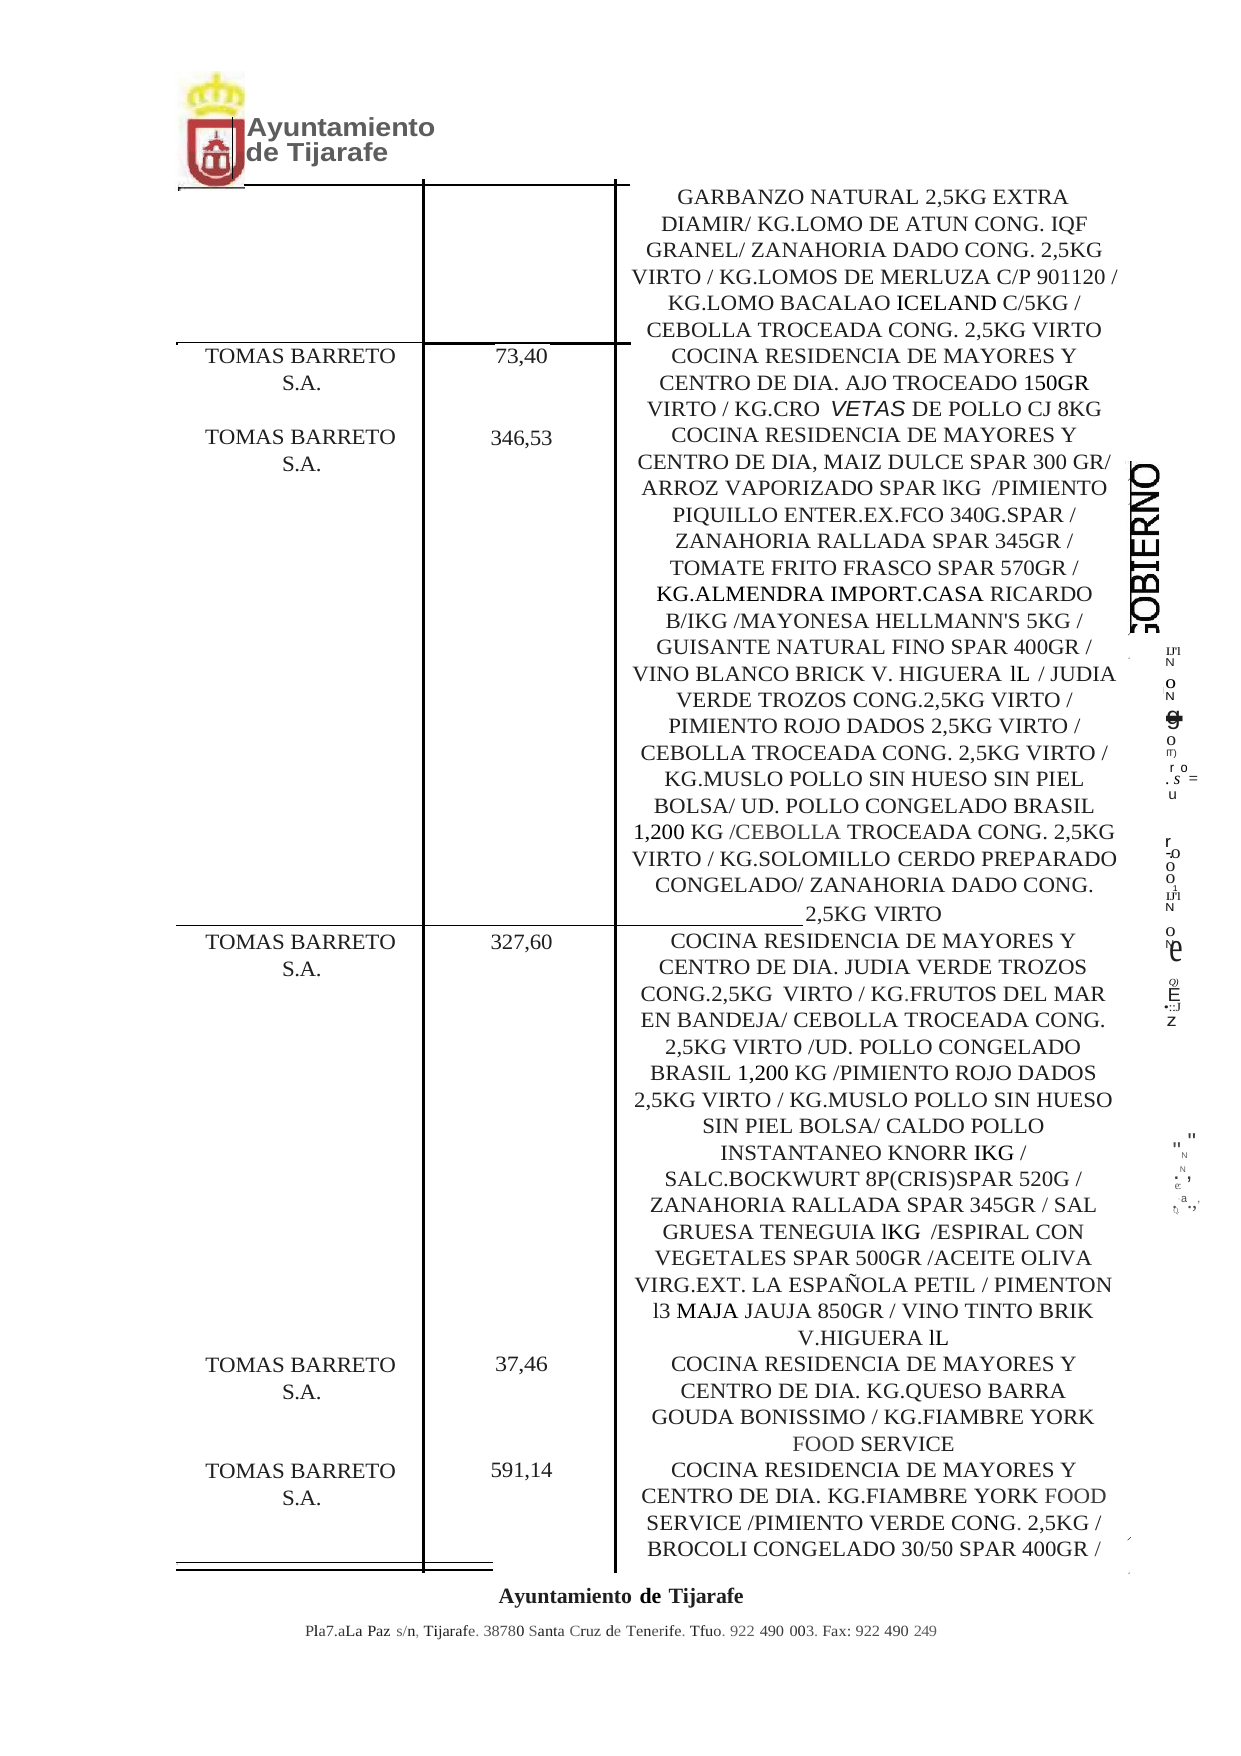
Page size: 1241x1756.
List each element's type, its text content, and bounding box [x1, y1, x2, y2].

text TOMAS BARRETO S.A. [205, 929, 399, 980]
text 591,14 [490, 1458, 554, 1482]
text Q) [1168, 978, 1201, 987]
text COCINA RESIDENCIA DE MAYORES Y CENTRO DE DIA. KG.QUESO BARRA GOUDA BONISSIMO / KG.FIAMBRE YORK FOOD SERVICE [636, 1351, 1110, 1456]
text TOMAS BARRETO S.A. [205, 1352, 399, 1403]
text No N [1165, 903, 1176, 951]
text 327,60 [490, 930, 556, 954]
text .rso= [1165, 767, 1201, 789]
text TOMAS BARRETO S.A. [205, 1458, 399, 1509]
text Q. [1173, 1207, 1201, 1216]
text GARBANZO NATURAL 2,5KG EXTRA DIAMIR/ KG.LOMO DE ATUN CONG. IQF GRANEL/ ZANAHORIA DADO CONG. 2,5KG VIRTO / KG.LOMOS DE MERLUZA C/P 901120 / KG.LOMO BACALAO ICELAND C/5KG / CEBOLLA TROCEADA CONG. 2,5KG VIRTO COCINA RESIDENCIA DE MAYORES Y CENTRO DE DIA. AJO TROCEADO 150GR VIRTO / KG.CRO VETAS DE POLLO CJ 8KG COCINA RESIDENCIA DE MAYORES Y CENTRO DE DIA, MAIZ DULCE SPAR 300 GR/ ARROZ VAPORIZADO SPAR lKG /PIMIENTO PIQUILLO ENTER.EX.FCO 340G.SPAR / ZANAHORIA RALLADA SPAR 345GR / TOMATE FRITO FRASCO SPAR 570GR / KG.ALMENDRA IMPORT.CASA RICARDO B/IKG /MAYONESA HELLMANN'S 5KG / GUISANTE NATURAL FINO SPAR 400GR / VINO BLANCO BRICK V. HIGUERA lL / JUDIA VERDE TROZOS CONG.2,5KG VIRTO / PIMIENTO ROJO DADOS 2,5KG VIRTO / CEBOLLA TROCEADA CONG. 2,5KG VIRTO / KG.MUSLO POLLO SIN HUESO SIN PIEL BOLSA/ UD. POLLO CONGELADO BRASIL 1,200 KG /CEBOLLA TROCEADA CONG. 2,5KG VIRTO / KG.SOLOMILLO CERDO PREPARADO CONGELADO/ ZANAHORIA DADO CONG. [628, 184, 1118, 897]
text TOMAS BARRETO S.A. [205, 424, 422, 476]
text e: [1174, 1179, 1182, 1192]
text 73,40 [495, 344, 550, 369]
text IJ'l [1166, 893, 1201, 903]
text 37,46 [495, 1352, 551, 1376]
text - [1164, 675, 1186, 753]
text [178, 343, 422, 924]
text IJ'l [1186, 646, 1201, 658]
text 346,53 [490, 426, 556, 450]
text 2,5KG VIRTO /UD. POLLO CONGELADO BRASIL 1,200 KG /PIMIENTO ROJO DADOS 2,5KG VIRTO / KG.MUSLO POLLO SIN HUESO SIN PIEL BOLSA/ CALDO POLLO INSTANTANEO KNORR IKG / SALC.BOCKWURT 8P(CRIS)SPAR 520G / ZANAHORIA RALLADA SPAR 345GR / SAL GRUESA TENEGUIA lKG /ESPIRAL CON VEGETALES SPAR 500GR /ACEITE OLIVA VIRG.EXT. LA ESPAÑOLA PETIL / PIMENTON l3 MAJA JAUJA 850GR / VINO TINTO BRIK V.HIGUERA lL [633, 1034, 1113, 1350]
text ro-. o o [1165, 833, 1182, 888]
text COCINA RESIDENCIA DE MAYORES Y CENTRO DE DIA. KG.FIAMBRE YORK FOOD SERVICE /PIMIENTO VERDE CONG. 2,5KG / BROCOLI CONGELADO 30/50 SPAR 400GR / [641, 1457, 1107, 1562]
text IT) [1166, 749, 1201, 758]
text 1 [1173, 888, 1201, 893]
text TOMAS BARRETO S.A. [205, 343, 422, 396]
text E [1167, 987, 1201, 1005]
text .N, [1173, 1163, 1201, 1183]
text z [1166, 1013, 1201, 1029]
subtitle g [1186, 703, 1201, 729]
text - [1161, 627, 1186, 735]
text e [1169, 924, 1183, 971]
text 2,5KG VIRTO [640, 901, 1107, 926]
text .·a.,, [1172, 1183, 1201, 1207]
text u [1168, 789, 1201, 802]
text "N" [1172, 1137, 1201, 1163]
text •::J [1164, 1005, 1201, 1013]
text COCINA RESIDENCIA DE MAYORES Y CENTRO DE DIA. JUDIA VERDE TROZOS CONG.2,5KG VIRTO / KG.FRUTOS DEL MAR EN BANDEJA/ CEBOLLA TROCEADA CONG. [637, 928, 1108, 1032]
text o [1186, 729, 1201, 749]
